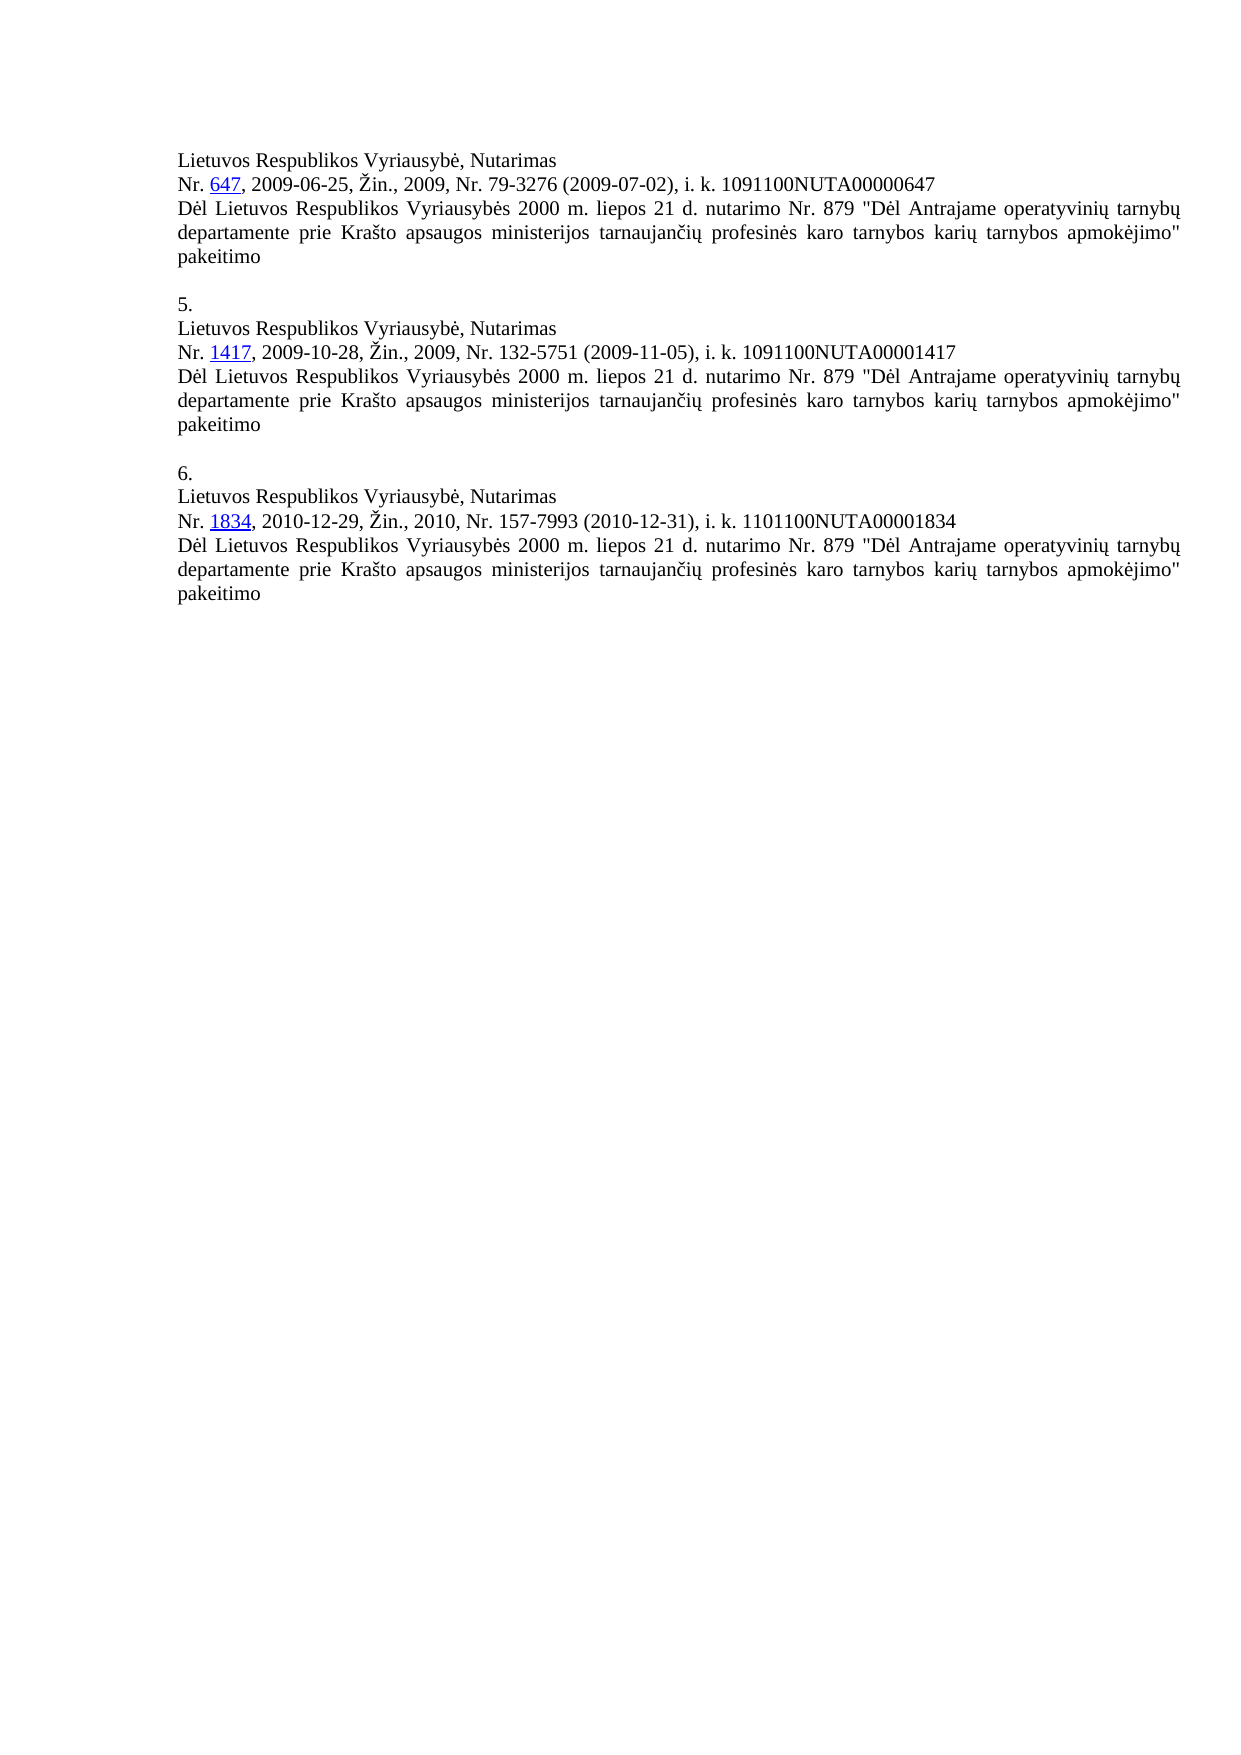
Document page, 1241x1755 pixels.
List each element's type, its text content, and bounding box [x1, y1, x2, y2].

text Lietuvos Respublikos Vyriausybė, Nutarimas [177, 484, 1181, 508]
text Nr. 1834, 2010-12-29, Žin., 2010, Nr. 157-7993 (2010-12-31), i. k. 1101100NUTA00001834 [177, 508, 1181, 533]
text 6. [177, 460, 1181, 484]
text Dėl Lietuvos Respublikos Vyriausybės 2000 m. liepos 21 d. nutarimo Nr. 879 "Dėl Antrajame operatyvinių tarnybų departamente prie Krašto apsaugos ministerijos tarnaujančių profesinės karo tarnybos karių tarnybos apmokėjimo" pakeitimo [177, 196, 1181, 268]
text Lietuvos Respublikos Vyriausybė, Nutarimas [177, 316, 1181, 340]
text Nr. 647, 2009-06-25, Žin., 2009, Nr. 79-3276 (2009-07-02), i. k. 1091100NUTA00000647 [177, 172, 1181, 196]
text Dėl Lietuvos Respublikos Vyriausybės 2000 m. liepos 21 d. nutarimo Nr. 879 "Dėl Antrajame operatyvinių tarnybų departamente prie Krašto apsaugos ministerijos tarnaujančių profesinės karo tarnybos karių tarnybos apmokėjimo" pakeitimo [177, 533, 1181, 605]
text 5. [177, 292, 1181, 316]
text Nr. 1417, 2009-10-28, Žin., 2009, Nr. 132-5751 (2009-11-05), i. k. 1091100NUTA00001417 [177, 340, 1181, 364]
text Lietuvos Respublikos Vyriausybė, Nutarimas [177, 148, 1181, 172]
text Dėl Lietuvos Respublikos Vyriausybės 2000 m. liepos 21 d. nutarimo Nr. 879 "Dėl Antrajame operatyvinių tarnybų departamente prie Krašto apsaugos ministerijos tarnaujančių profesinės karo tarnybos karių tarnybos apmokėjimo" pakeitimo [177, 364, 1181, 436]
